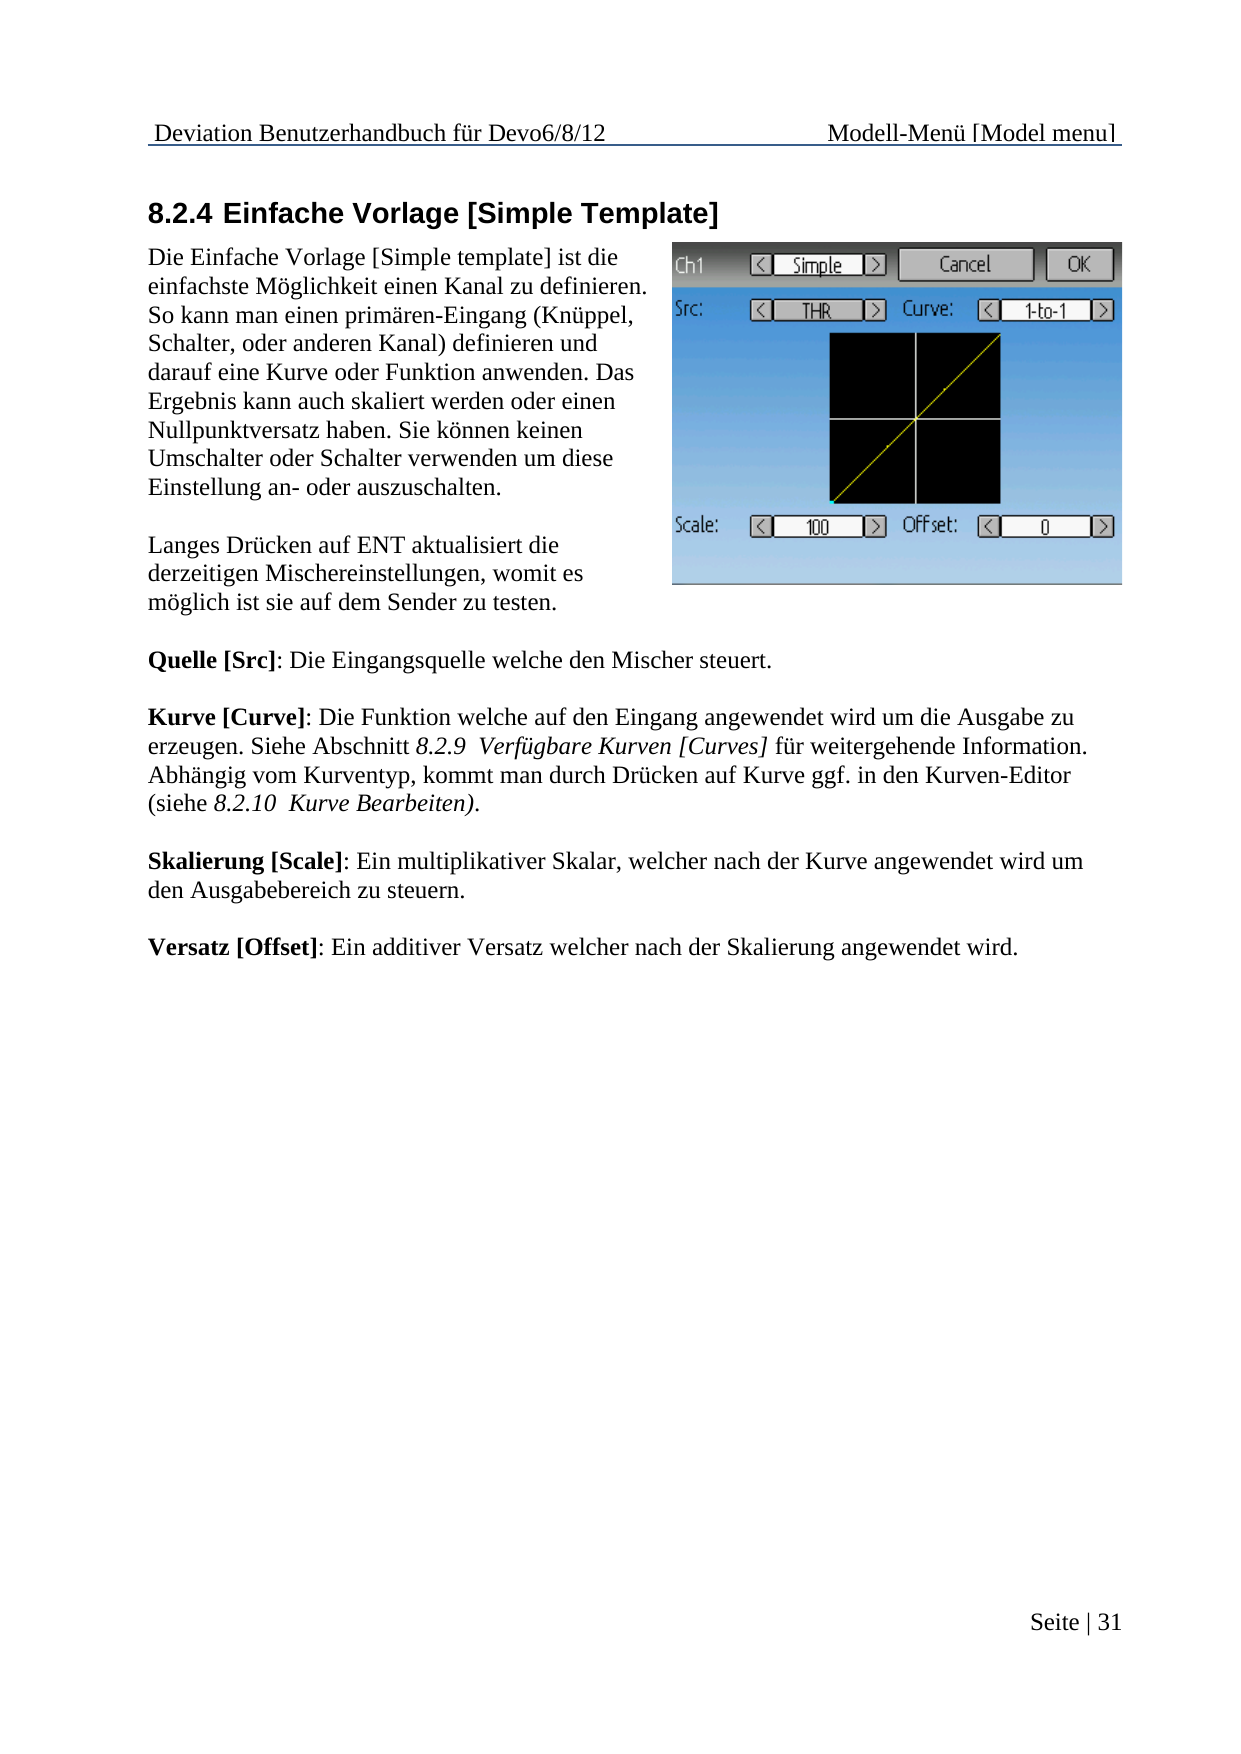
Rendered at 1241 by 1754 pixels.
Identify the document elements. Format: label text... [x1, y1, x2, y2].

text Quelle [Src]: Die Eingangsquelle welche den Mischer steuert. [148, 645, 1122, 673]
picture [672, 242, 1123, 585]
text Versatz [Offset]: Ein additiver Versatz welcher nach der Skalierung angewendet wird. [148, 932, 1122, 961]
text Langes Drücken auf ENT aktualisiert die derzeitigen Mischereinstellungen, womit es möglich ist sie auf dem Sender zu testen. [148, 530, 705, 616]
text Kurve [Curve]: Die Funktion welche auf den Eingang angewendet wird um die Ausgabe zu erzeugen. Siehe Abschnitt 8.2.9 Verfügbare Kurven [Curves] für weitergehende Information. Abhängig vom Kurventyp, kommt man durch Drücken auf Kurve ggf. in den Kurven-Editor (siehe 8.2.10 Kurve Bearbeiten). [148, 702, 1122, 817]
text Die Einfache Vorlage [Simple template] ist die einfachste Möglichkeit einen Kanal zu definieren. So kann man einen primären-Eingang (Knüppel, Schalter, oder anderen Kanal) definieren und darauf eine Kurve oder Funktion anwenden. Das Ergebnis kann auch skaliert werden oder einen Nullpunktversatz haben. Sie können keinen Umschalter oder Schalter verwenden um diese Einstellung an- oder auszuschalten. [148, 242, 672, 501]
subtitle Einfache Vorlage [Simple Template] [148, 196, 1122, 230]
text Skalierung [Scale]: Ein multiplikativer Skalar, welcher nach der Kurve angewendet wird um den Ausgabebereich zu steuern. [148, 846, 1122, 903]
